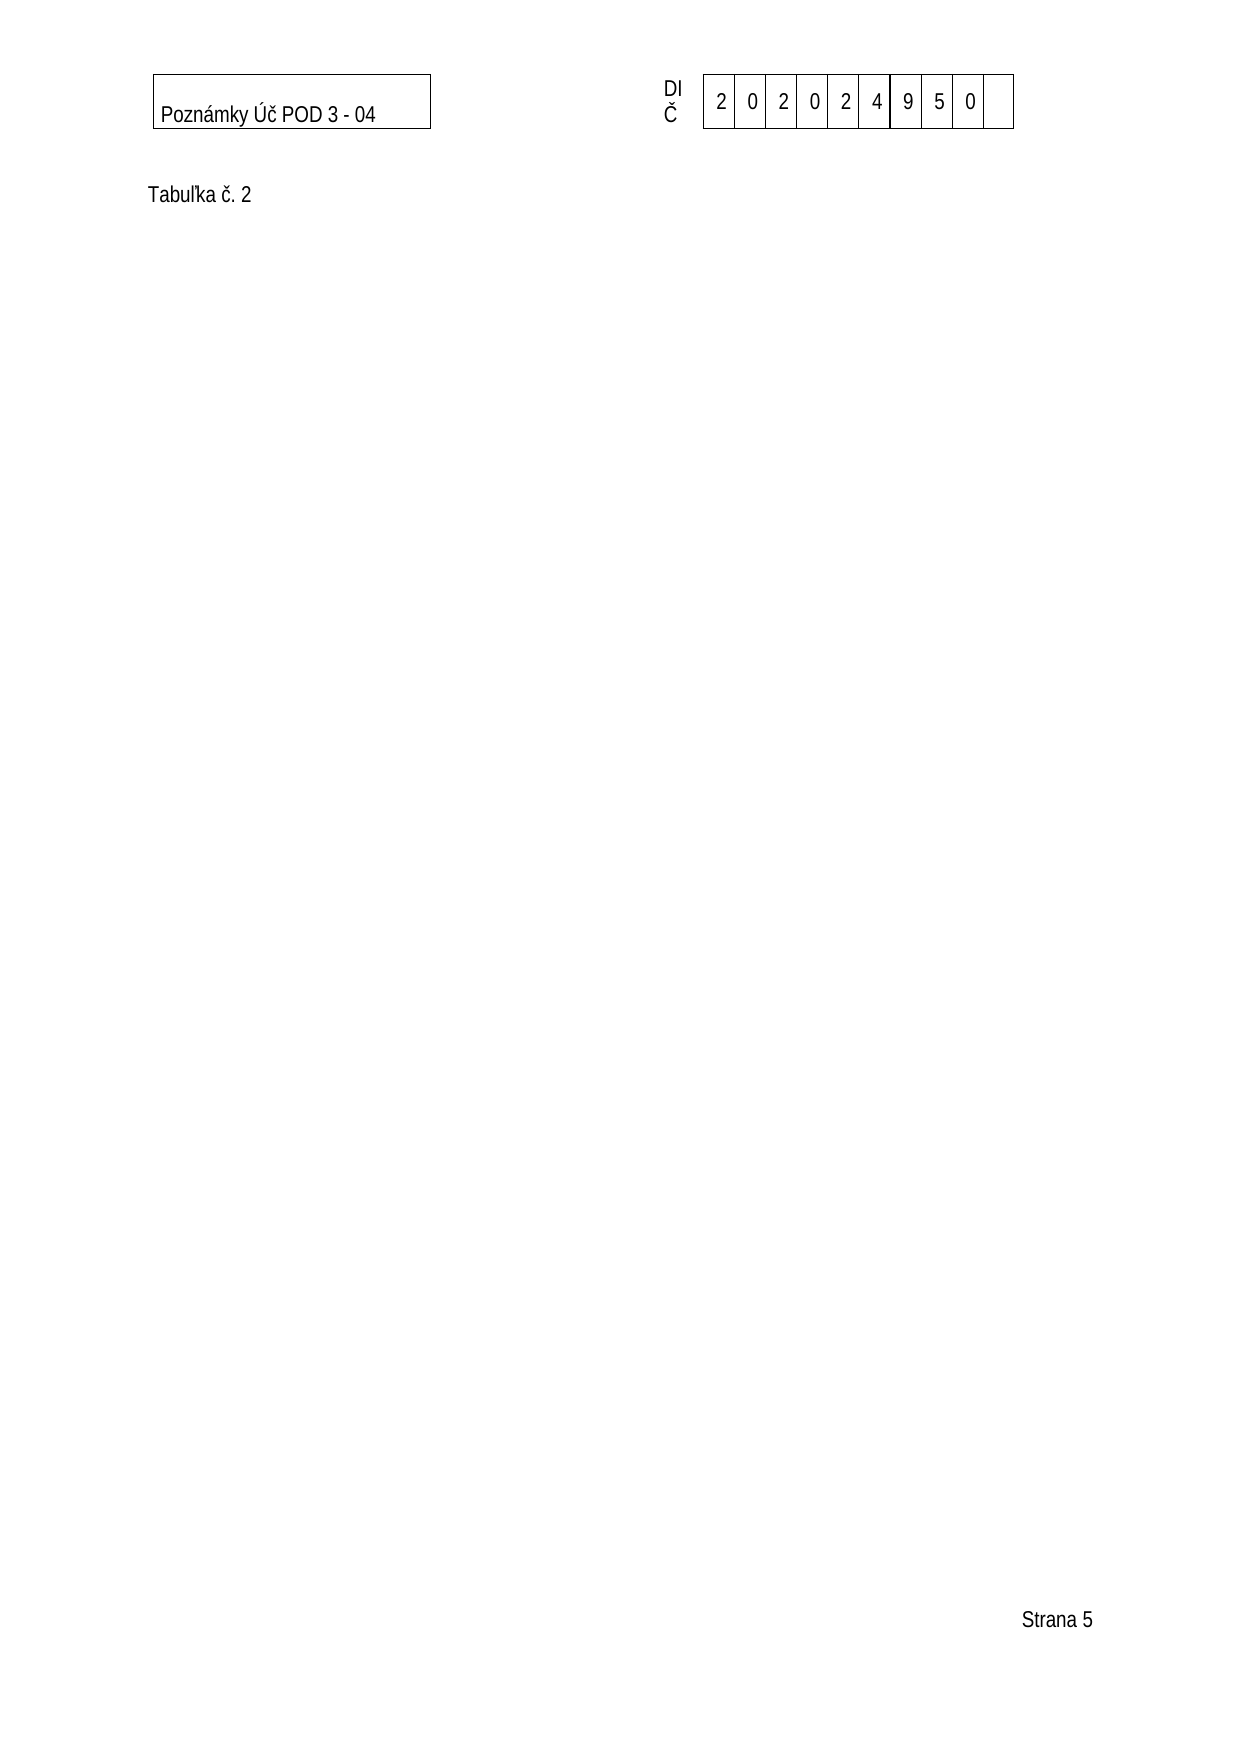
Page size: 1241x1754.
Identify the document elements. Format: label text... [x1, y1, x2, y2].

text Tabuľka č. 2 [148, 181, 1093, 208]
